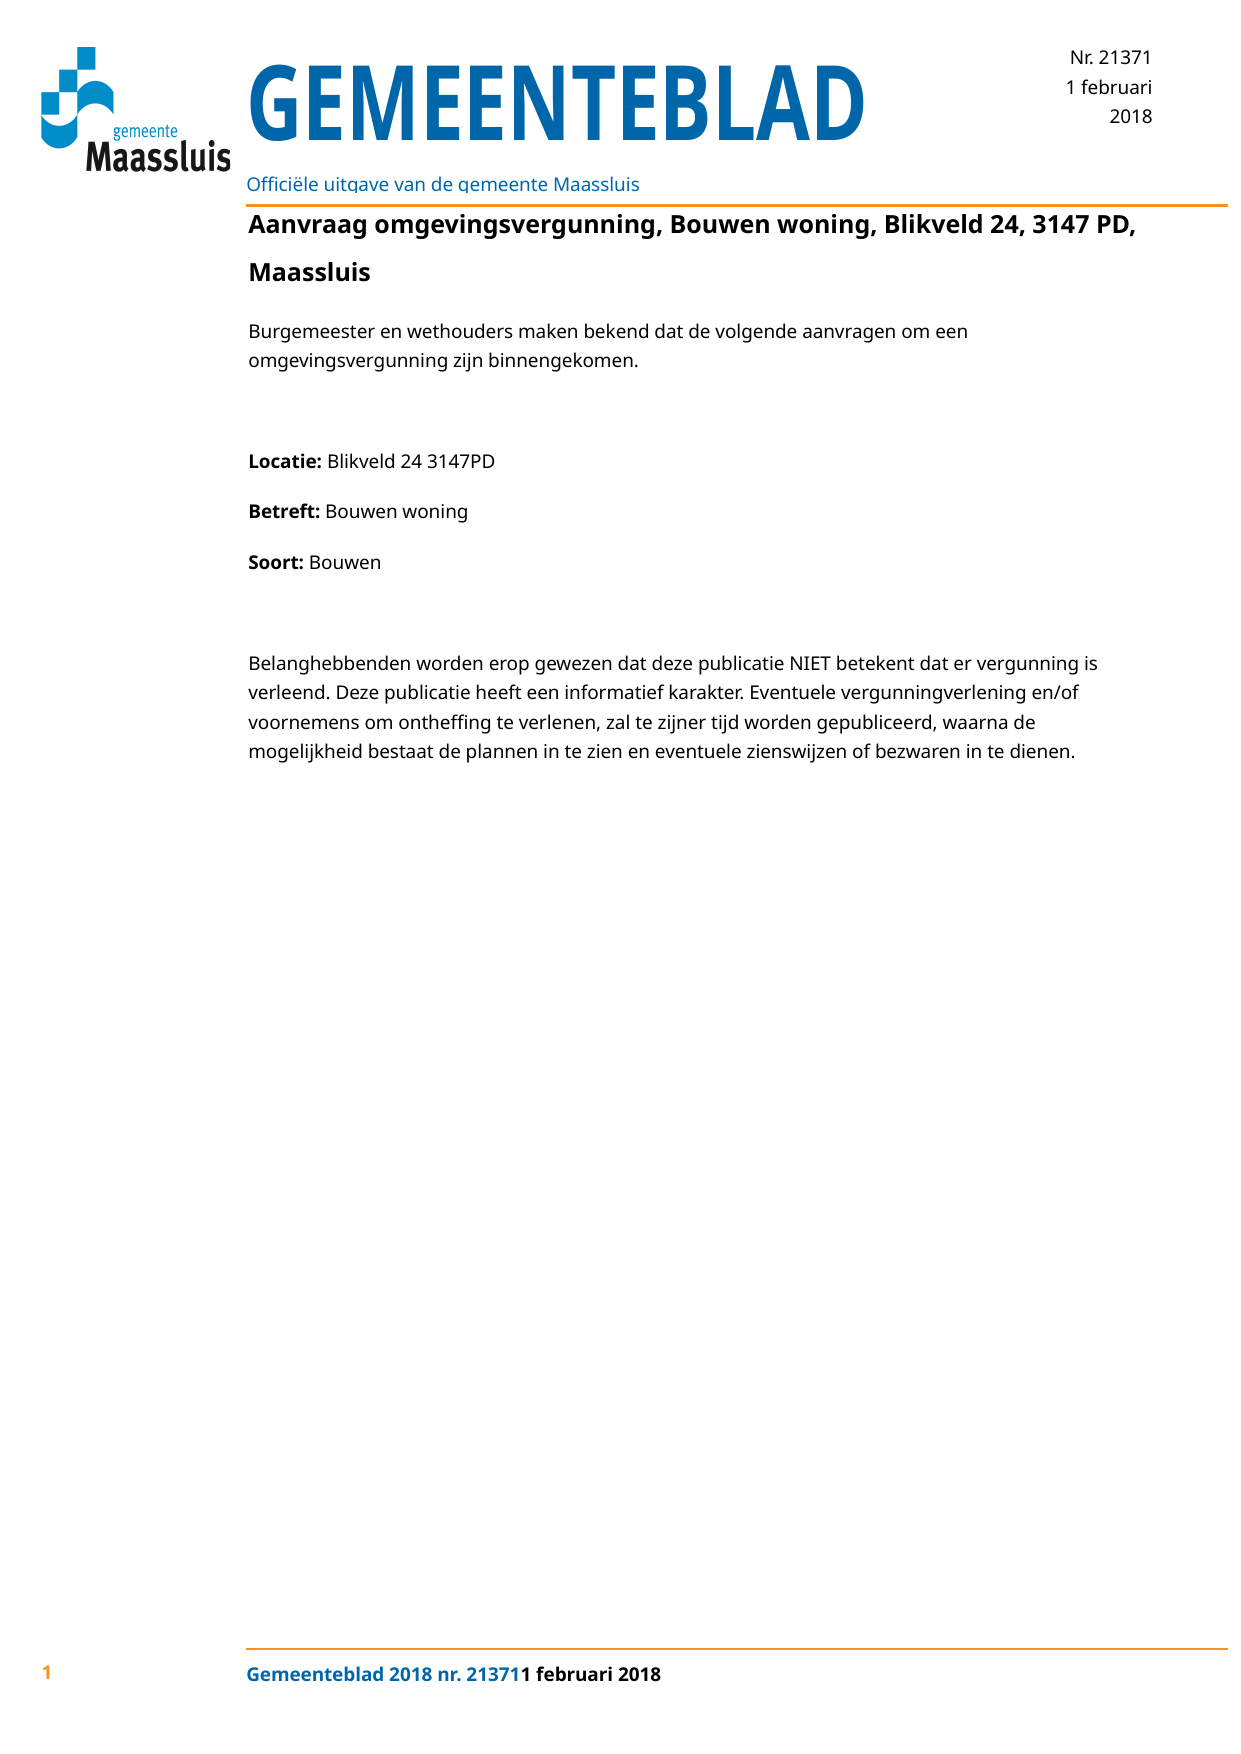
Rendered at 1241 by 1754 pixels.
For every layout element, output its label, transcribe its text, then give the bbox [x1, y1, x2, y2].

text Belanghebbenden worden erop gewezen dat deze publicatie NIET betekent dat er vergunning is verleend. Deze publicatie heeft een informatief karakter. Eventuele vergunningverlening en/of voornemens om ontheffing te verlenen, zal te zijner tijd worden gepubliceerd, waarna de mogelijkheid bestaat de plannen in te zien en eventuele zienswijzen of bezwaren in te dienen. [248, 650, 1152, 764]
picture [41, 47, 231, 172]
text Betreft: Bouwen woning [248, 499, 1152, 524]
text Burgemeester en wethouders maken bekend dat de volgende aanvragen om een omgevingsvergunning zijn binnengekomen. [248, 318, 1152, 373]
picture [41, 47, 77, 92]
text Soort: Bouwen [248, 549, 1152, 575]
text Aanvraag omgevingsvergunning, Bouwen woning, Blikveld 24, 3147 PD, Maassluis [248, 207, 1152, 288]
text Locatie: Blikveld 24 3147PD [248, 448, 1152, 474]
